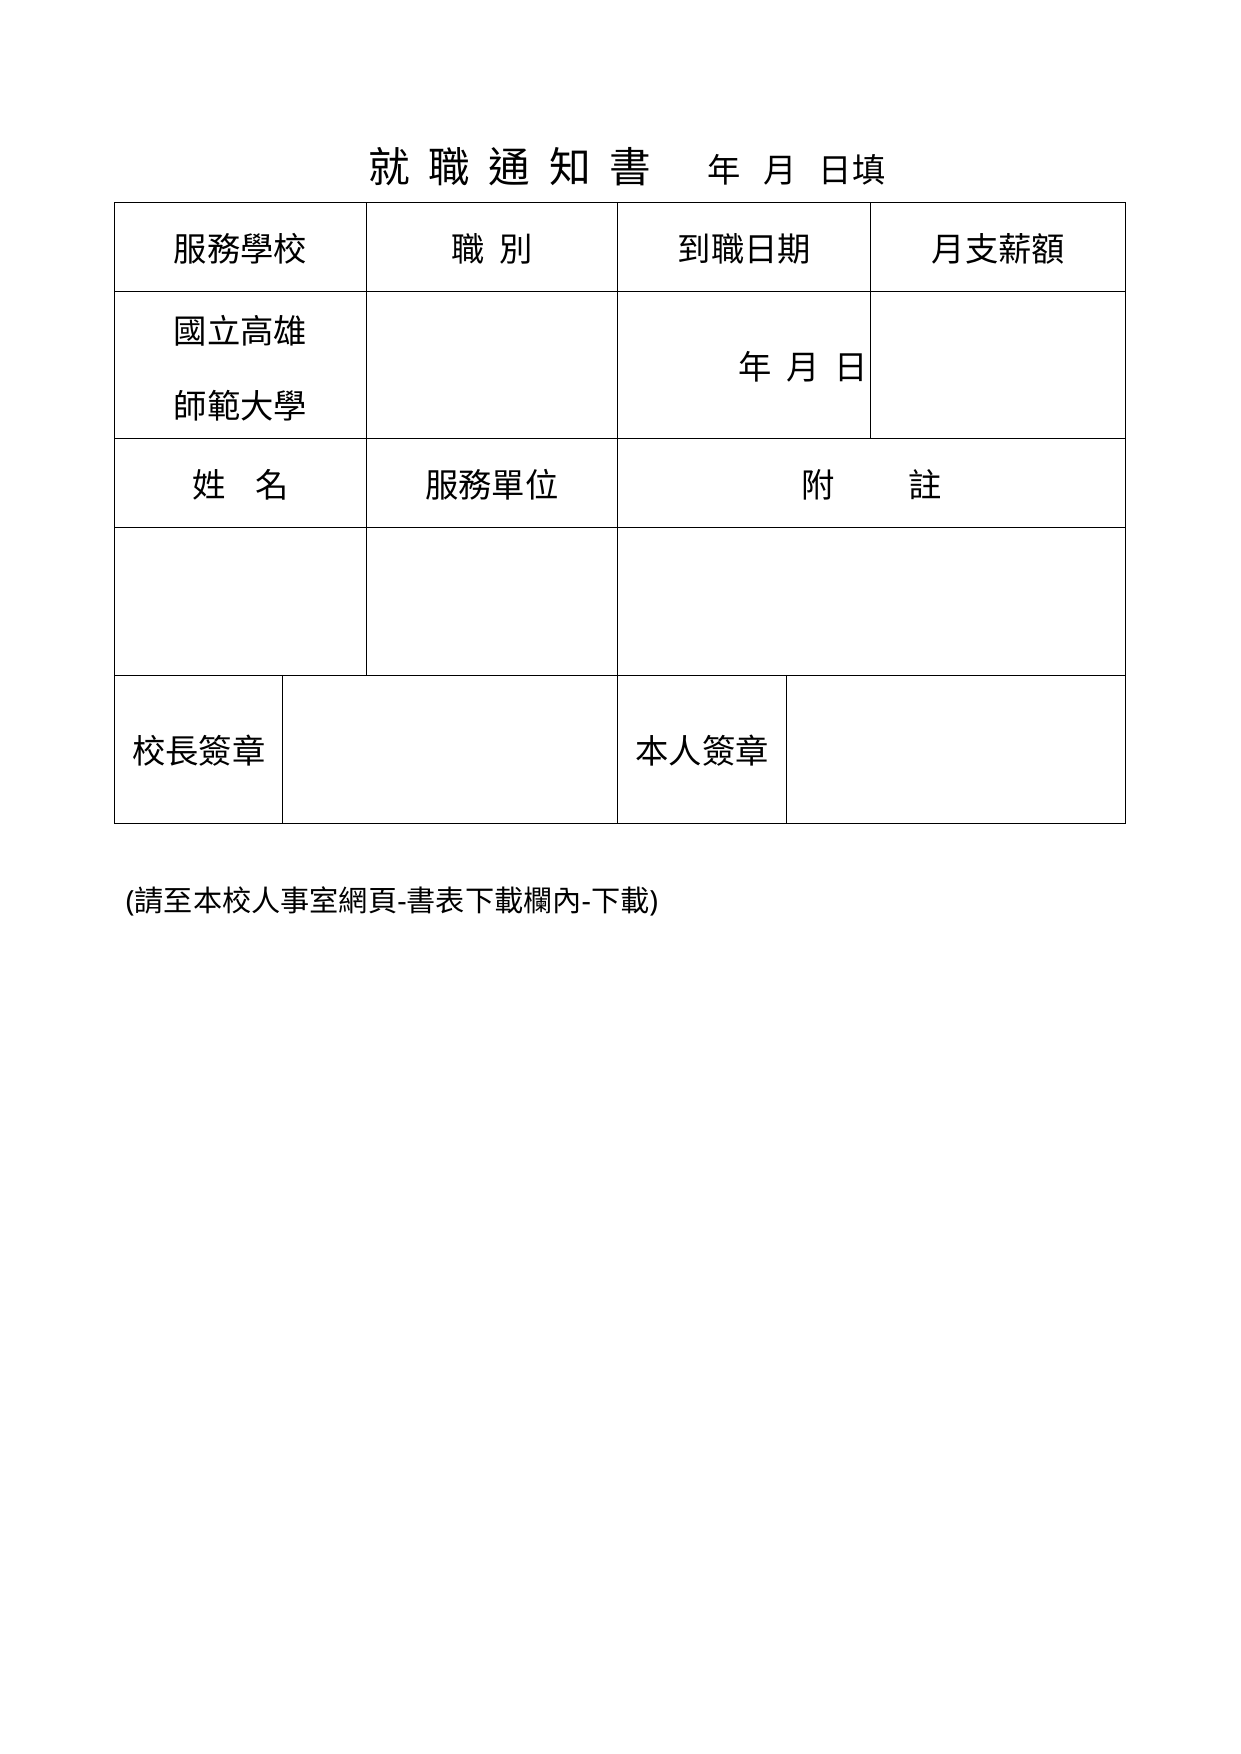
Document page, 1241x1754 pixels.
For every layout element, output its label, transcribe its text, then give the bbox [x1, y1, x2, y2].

table_header 到職日期 [618, 203, 870, 291]
table_cell [618, 528, 1125, 675]
table_header 職 別 [367, 203, 617, 291]
table_cell 校長簽章 [115, 676, 282, 822]
table_cell 本人簽章 [618, 676, 786, 822]
table_cell 服務單位 [367, 439, 617, 527]
text 就 職 通 知 書 年 月 日填 [118, 127, 1122, 202]
table_header 服務學校 [115, 203, 366, 291]
table_cell 年 月 日 [618, 292, 870, 438]
table_cell [283, 676, 617, 822]
table_cell 姓 名 [115, 439, 366, 527]
table_cell [871, 292, 1125, 438]
table_cell [367, 292, 617, 438]
table_cell [787, 676, 1125, 822]
table_cell [115, 528, 366, 675]
table_cell 附 註 [618, 439, 1125, 527]
table_cell [367, 528, 617, 675]
text (請至本校人事室網頁-書表下載欄內-下載) [118, 861, 1122, 936]
table_cell 國立高雄 師範大學 [115, 292, 366, 438]
table_header 月支薪額 [871, 203, 1125, 291]
